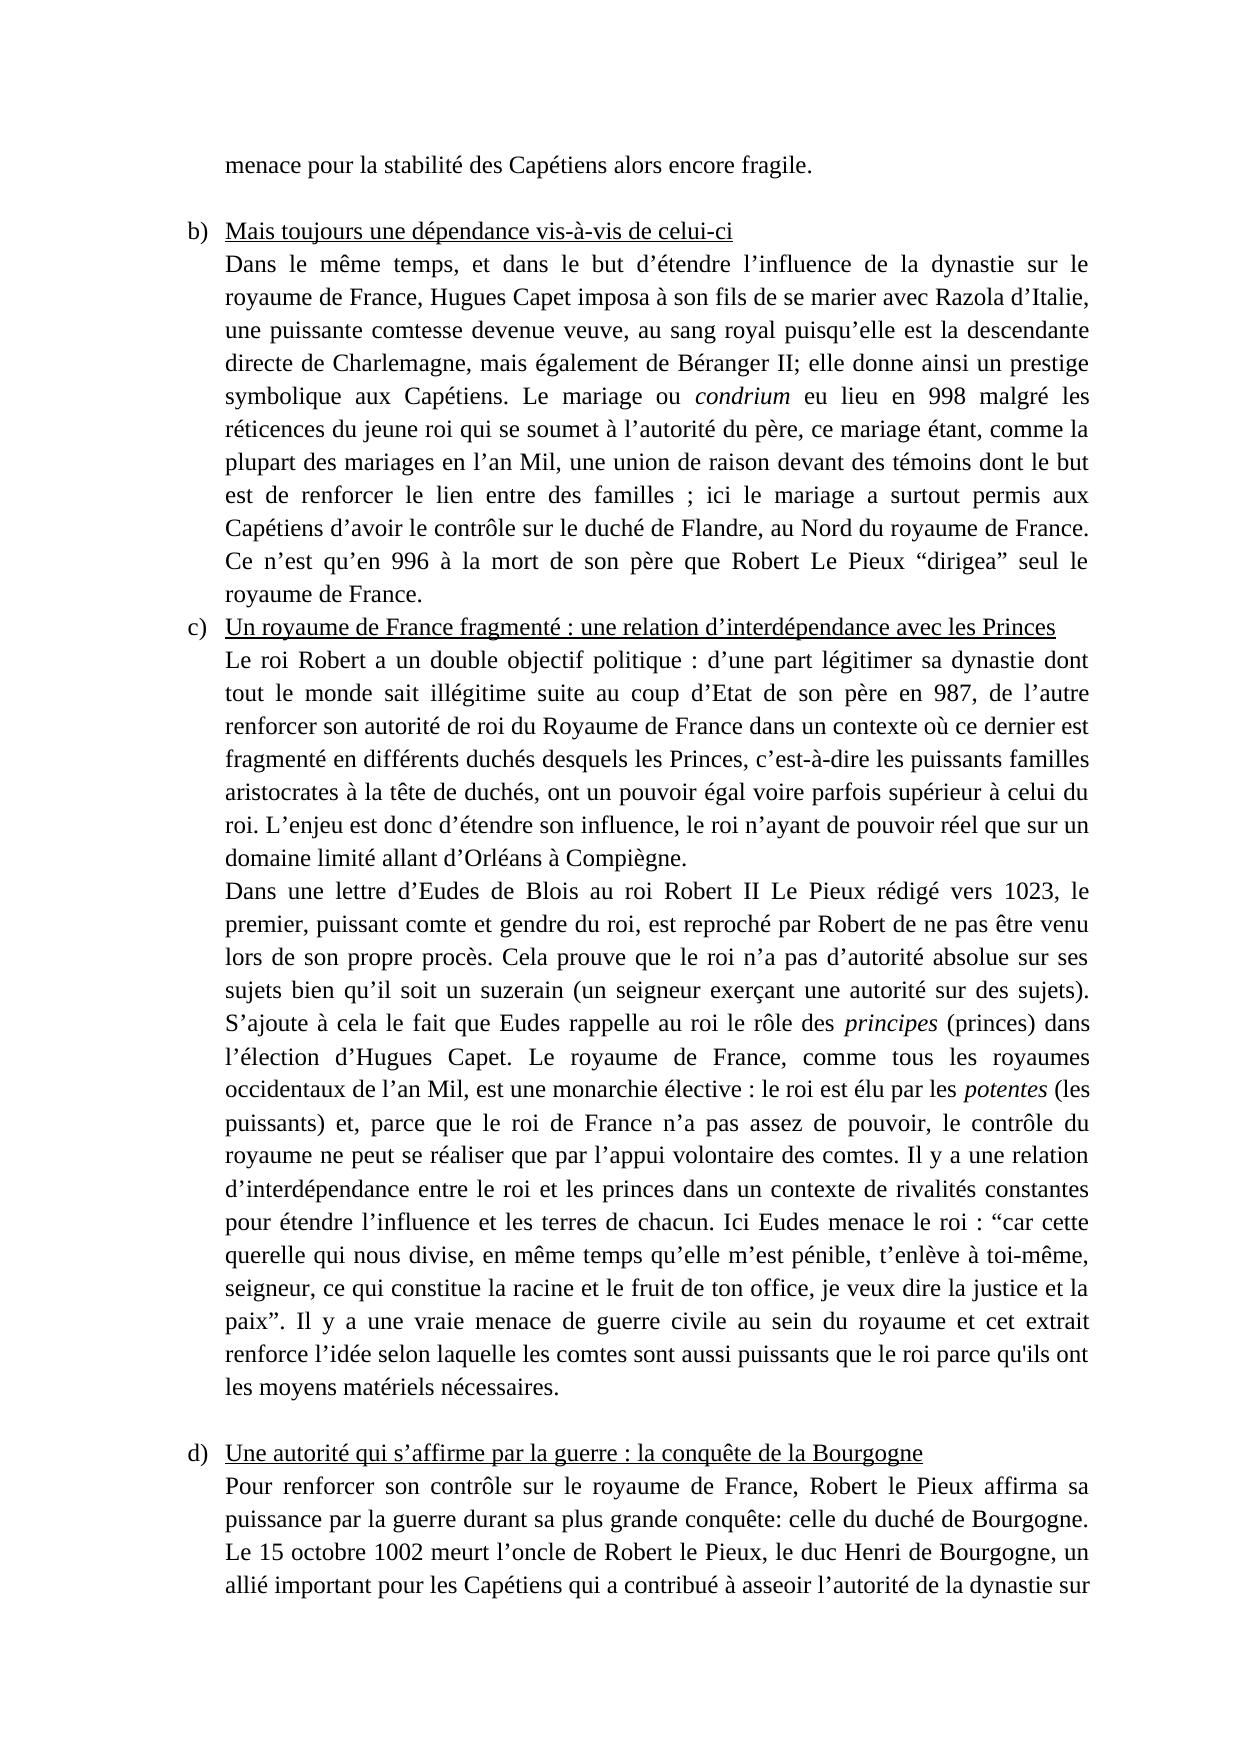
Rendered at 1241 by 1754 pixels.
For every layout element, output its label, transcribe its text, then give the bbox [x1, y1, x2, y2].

list Une autorité qui s’affirme par la guerre : la conquête de la Bourgogne [187, 1438, 1090, 1467]
text Dans une lettre d’Eudes de Blois au roi Robert II Le Pieux rédigé vers 1023, le premier, puissant comte et gendre du roi, est reproché par Robert de ne pas être venu lors de son propre procès. Cela prouve que le roi n’a pas d’autorité absolue sur ses sujets bien qu’il soit un suzerain (un seigneur exerçant une autorité sur des sujets). S’ajoute à cela le fait que Eudes rappelle au roi le rôle des principes (princes) dans l’élection d’Hugues Capet. Le royaume de France, comme tous les royaumes occidentaux de l’an Mil, est une monarchie élective : le roi est élu par les potentes (les puissants) et, parce que le roi de France n’a pas assez de pouvoir, le contrôle du royaume ne peut se réaliser que par l’appui volontaire des comtes. Il y a une relation d’interdépendance entre le roi et les princes dans un contexte de rivalités constantes pour étendre l’influence et les terres de chacun. Ici Eudes menace le roi : “car cette querelle qui nous divise, en même temps qu’elle m’est pénible, t’enlève à toi-même, seigneur, ce qui constitue la racine et le fruit de ton office, je veux dire la justice et la paix”. Il y a une vraie menace de guerre civile au sein du royaume et cet extrait renforce l’idée selon laquelle les comtes sont aussi puissants que le roi parce qu'ils ont les moyens matériels nécessaires. [225, 876, 1090, 1401]
text Pour renforcer son contrôle sur le royaume de France, Robert le Pieux affirma sa puissance par la guerre durant sa plus grande conquête: celle du duché de Bourgogne. Le 15 octobre 1002 meurt l’oncle de Robert le Pieux, le duc Henri de Bourgogne, un allié important pour les Capétiens qui a contribué à asseoir l’autorité de la dynastie sur [225, 1471, 1090, 1599]
list Un royaume de France fragmenté : une relation d’interdépendance avec les Princes [187, 612, 1090, 641]
list Mais toujours une dépendance vis-à-vis de celui-ci [187, 216, 1090, 245]
text Le roi Robert a un double objectif politique : d’une part légitimer sa dynastie dont tout le monde sait illégitime suite au coup d’Etat de son père en 987, de l’autre renforcer son autorité de roi du Royaume de France dans un contexte où ce dernier est fragmenté en différents duchés desquels les Princes, c’est-à-dire les puissants familles aristocrates à la tête de duchés, ont un pouvoir égal voire parfois supérieur à celui du roi. L’enjeu est donc d’étendre son influence, le roi n’ayant de pouvoir réel que sur un domaine limité allant d’Orléans à Compiègne. [225, 645, 1090, 872]
text menace pour la stabilité des Capétiens alors encore fragile. [225, 150, 1090, 179]
text Dans le même temps, et dans le but d’étendre l’influence de la dynastie sur le royaume de France, Hugues Capet imposa à son fils de se marier avec Razola d’Italie, une puissante comtesse devenue veuve, au sang royal puisqu’elle est la descendante directe de Charlemagne, mais également de Béranger II; elle donne ainsi un prestige symbolique aux Capétiens. Le mariage ou condrium eu lieu en 998 malgré les réticences du jeune roi qui se soumet à l’autorité du père, ce mariage étant, comme la plupart des mariages en l’an Mil, une union de raison devant des témoins dont le but est de renforcer le lien entre des familles ; ici le mariage a surtout permis aux Capétiens d’avoir le contrôle sur le duché de Flandre, au Nord du royaume de France. Ce n’est qu’en 996 à la mort de son père que Robert Le Pieux “dirigea” seul le royaume de France. [225, 249, 1090, 608]
